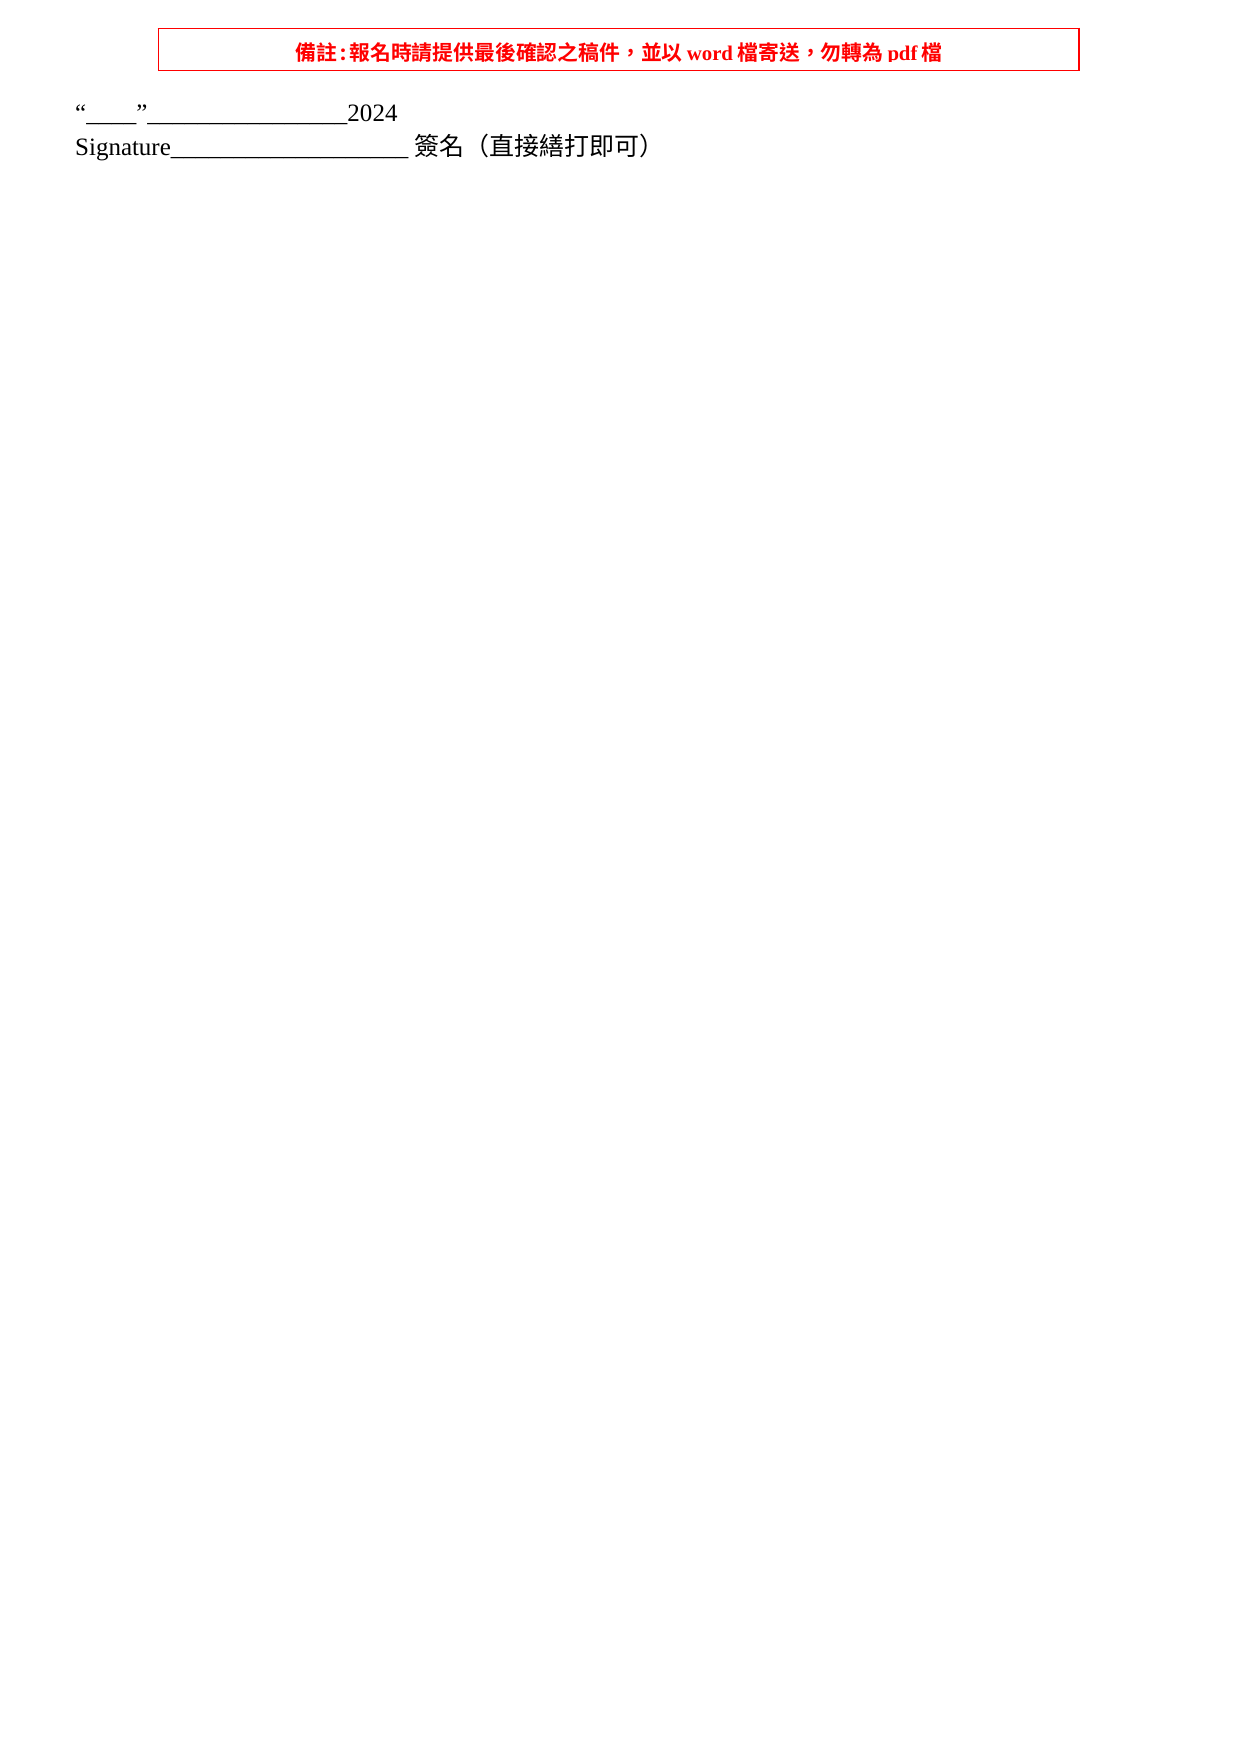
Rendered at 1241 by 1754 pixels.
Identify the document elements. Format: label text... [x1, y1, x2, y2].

text “____”________________2024 Signature___________________ 簽名（直接繕打即可） [75, 98, 1216, 163]
